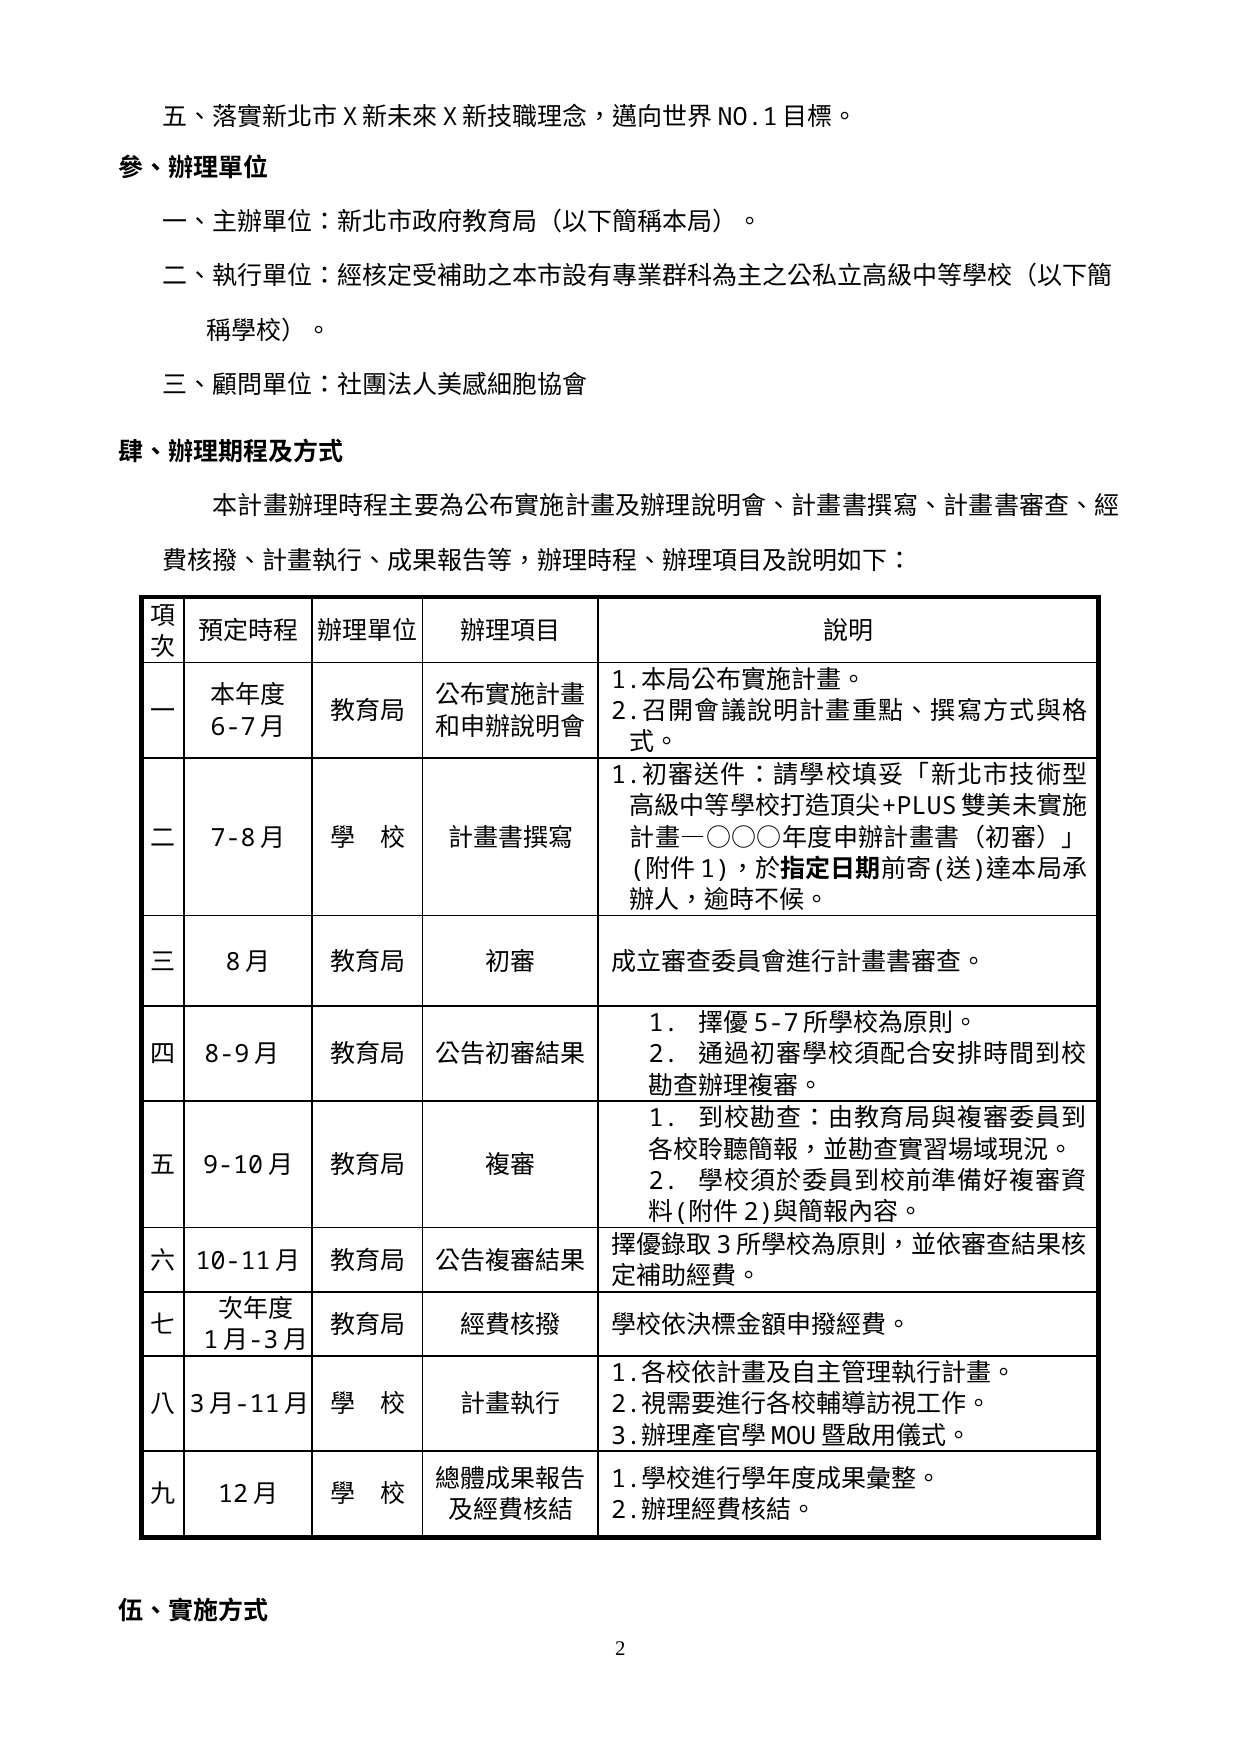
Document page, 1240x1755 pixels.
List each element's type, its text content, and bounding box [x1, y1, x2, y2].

table_cell 教育局 [313, 1007, 422, 1100]
table_cell 四 [144, 1007, 183, 1100]
table_cell 八 [144, 1357, 183, 1450]
table_cell 複審 [423, 1102, 597, 1227]
table_cell 擇優錄取3所學校為原則，並依審查結果核定補助經費。 [599, 1228, 1096, 1291]
table_cell 10-11月 [185, 1228, 311, 1291]
table_cell 二 [144, 759, 183, 915]
table_cell 本年度 6-7月 [185, 663, 311, 757]
text 二、執行單位：經核定受補助之本市設有專業群科為主之公私立高級中等學校（以下簡稱學校）。 [162, 256, 1122, 346]
table_header 說明 [599, 599, 1096, 662]
text 三、顧問單位：社團法人美感細胞協會 [162, 364, 1122, 401]
table_cell 初審 [423, 916, 597, 1005]
table_cell 3月-11月 [185, 1357, 311, 1450]
table_header 預定時程 [185, 599, 311, 662]
table_cell 12月 [185, 1452, 311, 1535]
table_cell 經費核撥 [423, 1293, 597, 1355]
text 肆、辦理期程及方式 [118, 431, 1122, 468]
table_cell 成立審查委員會進行計畫書審查。 [599, 916, 1096, 1005]
table_cell 計畫書撰寫 [423, 759, 597, 915]
table_cell 總體成果報告及經費核結 [423, 1452, 597, 1535]
table_cell 9-10月 [185, 1102, 311, 1227]
table_cell 8-9月 [185, 1007, 311, 1100]
table_cell 學 校 [313, 759, 422, 915]
table_cell 學 校 [313, 1452, 422, 1535]
table_cell 教育局 [313, 1228, 422, 1291]
table_cell 8月 [185, 916, 311, 1005]
table_cell 六 [144, 1228, 183, 1291]
table_cell 教育局 [313, 1293, 422, 1355]
table_header 項次 [144, 599, 183, 662]
table_cell 1.學校進行學年度成果彙整。 2.辦理經費核結。 [599, 1452, 1096, 1535]
text 伍、實施方式 [118, 1591, 1122, 1627]
table_cell 一 [144, 663, 183, 757]
table_cell 教育局 [313, 1102, 422, 1227]
table_cell 教育局 [313, 916, 422, 1005]
table_cell 計畫執行 [423, 1357, 597, 1450]
table_cell 7-8月 [185, 759, 311, 915]
table_header 辦理項目 [423, 599, 597, 662]
table_cell 學校依決標金額申撥經費。 [599, 1293, 1096, 1355]
table_cell 到校勘查：由教育局與複審委員到各校聆聽簡報，並勘查實習場域現況。 學校須於委員到校前準備好複審資料(附件2)與簡報內容。 [599, 1102, 1096, 1227]
table_cell 1.各校依計畫及自主管理執行計畫。 2.視需要進行各校輔導訪視工作。 3.辦理產官學MOU暨啟用儀式。 [599, 1357, 1096, 1450]
table_header 辦理單位 [313, 599, 422, 662]
table_cell 擇優5-7所學校為原則。 通過初審學校須配合安排時間到校勘查辦理複審。 [599, 1007, 1096, 1100]
text 參、辦理單位 [118, 147, 1122, 183]
text 本計畫辦理時程主要為公布實施計畫及辦理說明會、計畫書撰寫、計畫書審查、經費核撥、計畫執行、成果報告等，辦理時程、辦理項目及說明如下： [162, 486, 1122, 576]
table_cell 1.本局公布實施計畫。 2.召開會議說明計畫重點、撰寫方式與格式。 [599, 663, 1096, 757]
table_cell 公告複審結果 [423, 1228, 597, 1291]
text 一、主辦單位：新北市政府教育局（以下簡稱本局）。 [118, 201, 1122, 238]
table_cell 七 [144, 1293, 183, 1355]
table_cell 教育局 [313, 663, 422, 757]
table_cell 五 [144, 1102, 183, 1227]
table_cell 次年度 1月-3月 [185, 1293, 311, 1355]
table_cell 1.初審送件：請學校填妥「新北市技術型高級中等學校打造頂尖+PLUS雙美未實施計畫—○○○年度申辦計畫書（初審）」(附件1)，於指定日期前寄(送)達本局承辦人，逾時不候。 [599, 759, 1096, 915]
table_cell 公布實施計畫和申辦說明會 [423, 663, 597, 757]
table_cell 學 校 [313, 1357, 422, 1450]
table_cell 九 [144, 1452, 183, 1535]
text 五、落實新北市X新未來X新技職理念，邁向世界NO.1目標。 [162, 89, 1122, 134]
table_cell 公告初審結果 [423, 1007, 597, 1100]
table_cell 三 [144, 916, 183, 1005]
